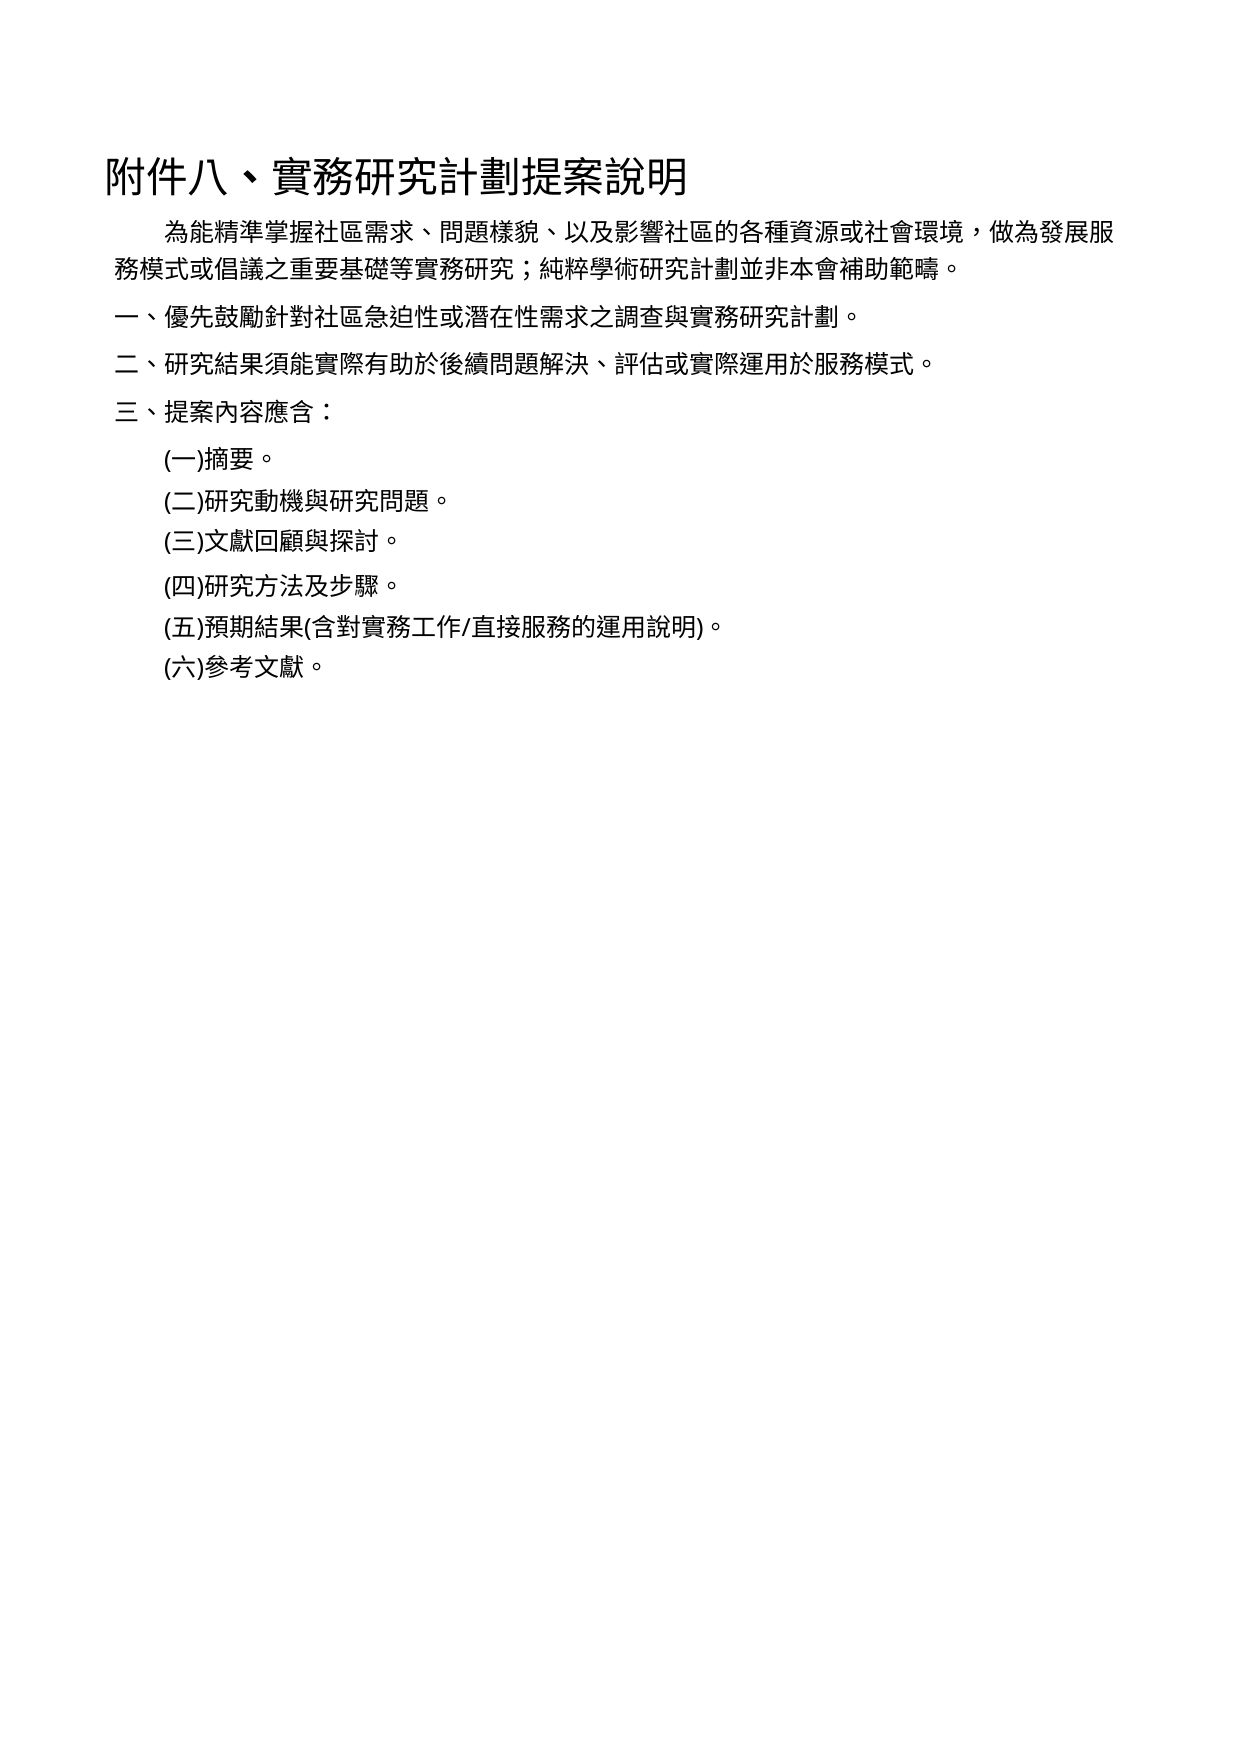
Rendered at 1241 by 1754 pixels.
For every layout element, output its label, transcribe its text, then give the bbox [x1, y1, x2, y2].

text 務模式或倡議之重要基礎等實務研究；純粹學術研究計劃並非本會補助範疇。 [114, 243, 989, 280]
text 附件八、實務研究計劃提案說明 [104, 130, 1154, 205]
text 二、研究結果須能實際有助於後續問題解決、評估或實際運用於服務模式。 [114, 338, 989, 375]
text (二)研究動機與研究問題。 (三)文獻回顧與探討。 [164, 474, 481, 552]
text 三、提案內容應含： [114, 386, 989, 423]
text 為能精準掌握社區需求、問題樣貌、以及影響社區的各種資源或社會環境，做為發展服 [164, 205, 1154, 243]
text (五)預期結果(含對實務工作/直接服務的運用說明)。 (六)參考文獻。 [164, 601, 758, 678]
text 一、優先鼓勵針對社區急迫性或潛在性需求之調查與實務研究計劃。 [114, 290, 989, 328]
text (四)研究方法及步驟。 [164, 559, 481, 597]
text (一)摘要。 [164, 433, 1154, 471]
